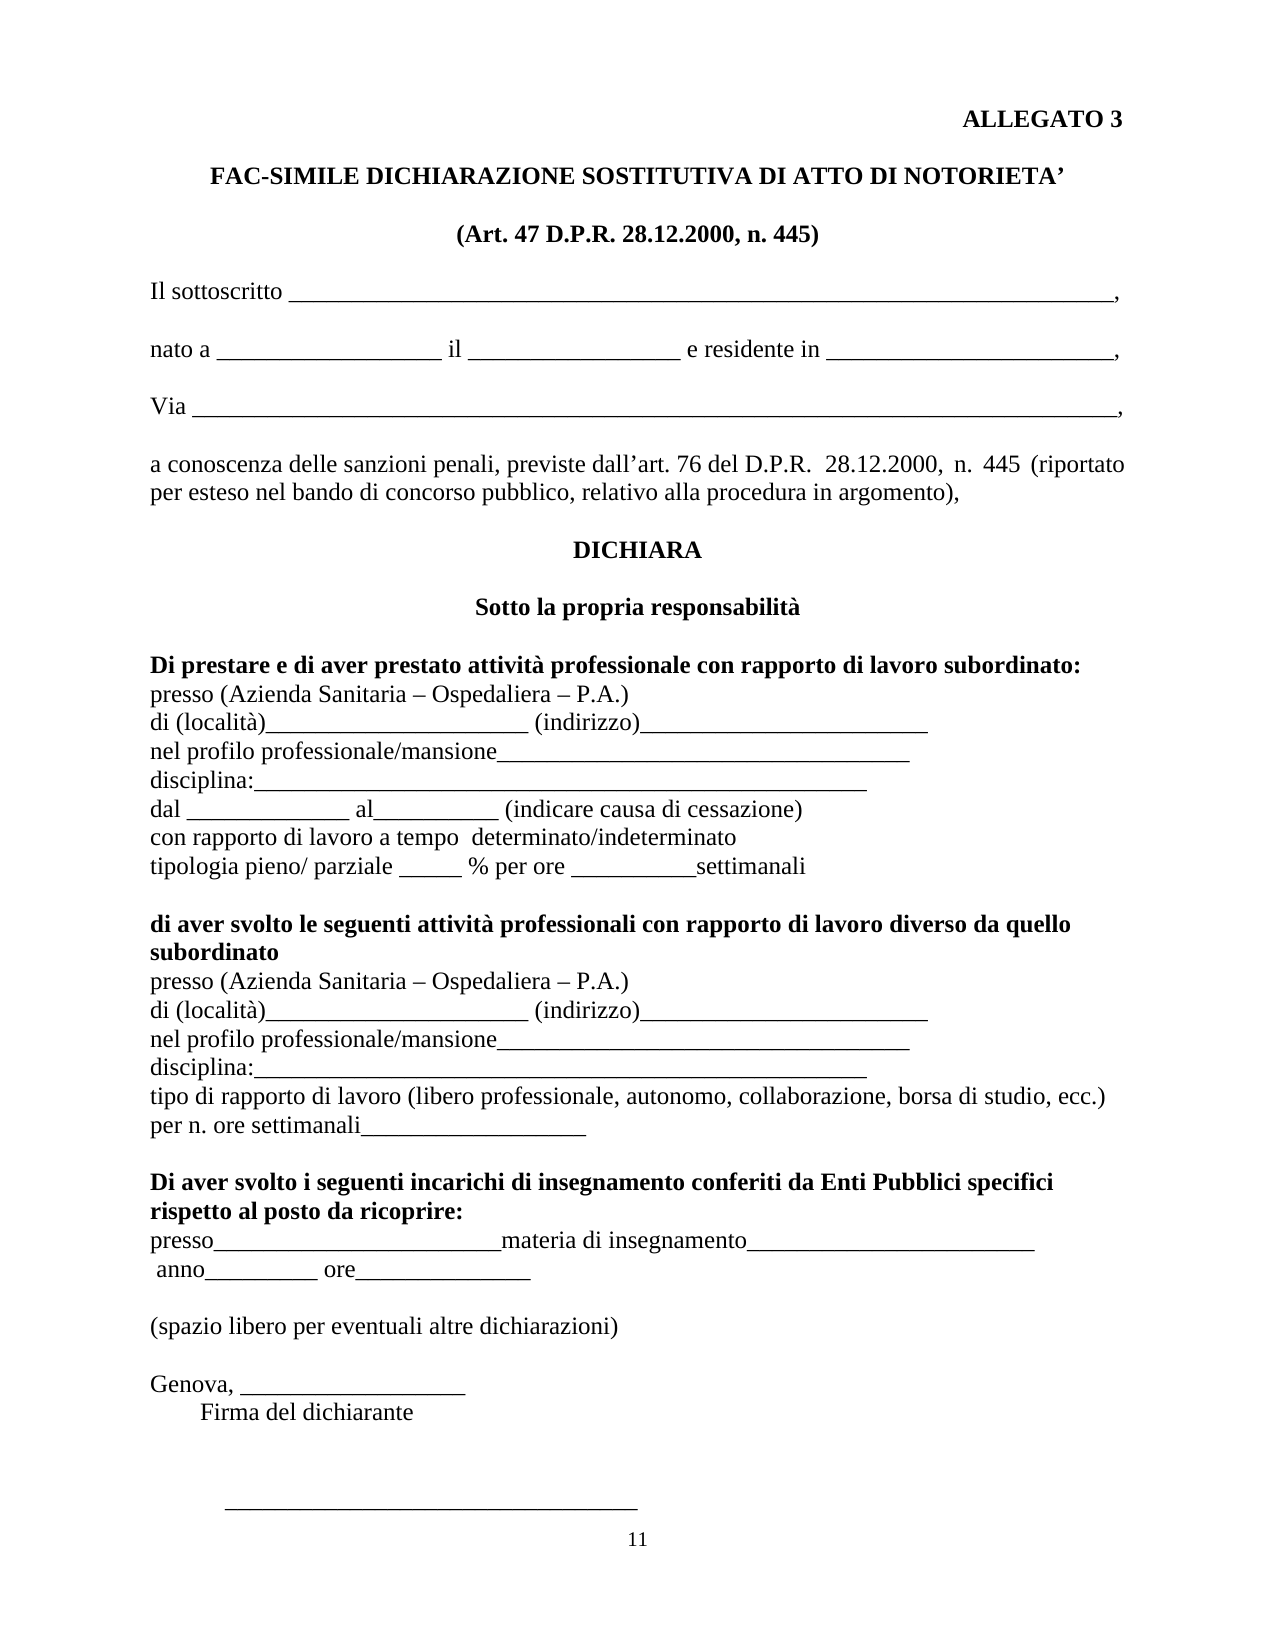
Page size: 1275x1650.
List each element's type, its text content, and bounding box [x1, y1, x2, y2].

text a conoscenza delle sanzioni penali, previste dall’art. 76 del D.P.R. 28.12.2000, n. 445 (riportato per esteso nel bando di concorso pubblico, relativo alla procedura in argomento), [150, 449, 1125, 506]
text tipologia pieno/ parziale _____ % per ore __________settimanali [150, 851, 1125, 880]
text dal _____________ al__________ (indicare causa di cessazione) [150, 794, 1125, 822]
subtitle DICHIARA [150, 535, 1125, 564]
text presso (Azienda Sanitaria – Ospedaliera – P.A.) [150, 966, 1125, 995]
text presso (Azienda Sanitaria – Ospedaliera – P.A.) [150, 679, 1125, 707]
text con rapporto di lavoro a tempo determinato/indeterminato [150, 822, 1125, 851]
text anno_________ ore______________ [150, 1254, 1125, 1282]
text Di prestare e di aver prestato attività professionale con rapporto di lavoro subordinato: [150, 650, 1125, 679]
text Di aver svolto i seguenti incarichi di insegnamento conferiti da Enti Pubblici specifici rispetto al posto da ricoprire: [150, 1167, 1125, 1225]
text di (località)_____________________ (indirizzo)_______________________ [150, 707, 1125, 736]
text ALLEGATO 3 [962, 104, 1125, 132]
text FAC-SIMILE DICHIARAZIONE SOSTITUTIVA DI ATTO DI NOTORIETA’ [150, 161, 1125, 190]
text disciplina:_________________________________________________ [150, 1052, 1125, 1081]
text disciplina:_________________________________________________ [150, 765, 1125, 794]
text per n. ore settimanali__________________ [150, 1110, 1125, 1139]
text _________________________________ [150, 1426, 1125, 1512]
text (spazio libero per eventuali altre dichiarazioni) [150, 1311, 1125, 1340]
text Via __________________________________________________________________________, [150, 391, 1125, 420]
text Il sottoscritto __________________________________________________________________, [150, 276, 1125, 305]
text tipo di rapporto di lavoro (libero professionale, autonomo, collaborazione, borsa di studio, ecc.) [150, 1081, 1125, 1110]
text presso_______________________materia di insegnamento_______________________ [150, 1225, 1125, 1254]
text nel profilo professionale/mansione_________________________________ [150, 736, 1125, 765]
text di (località)_____________________ (indirizzo)_______________________ [150, 995, 1125, 1024]
text Sotto la propria responsabilità [150, 592, 1125, 621]
text nel profilo professionale/mansione_________________________________ [150, 1024, 1125, 1052]
text (Art. 47 D.P.R. 28.12.2000, n. 445) [150, 219, 1125, 247]
text nato a __________________ il _________________ e residente in _______________________, [150, 334, 1125, 362]
subtitle Firma del dichiarante [150, 1397, 1125, 1426]
text di aver svolto le seguenti attività professionali con rapporto di lavoro diverso da quello subordinato [150, 909, 1125, 966]
text Genova, __________________ [150, 1369, 1125, 1397]
